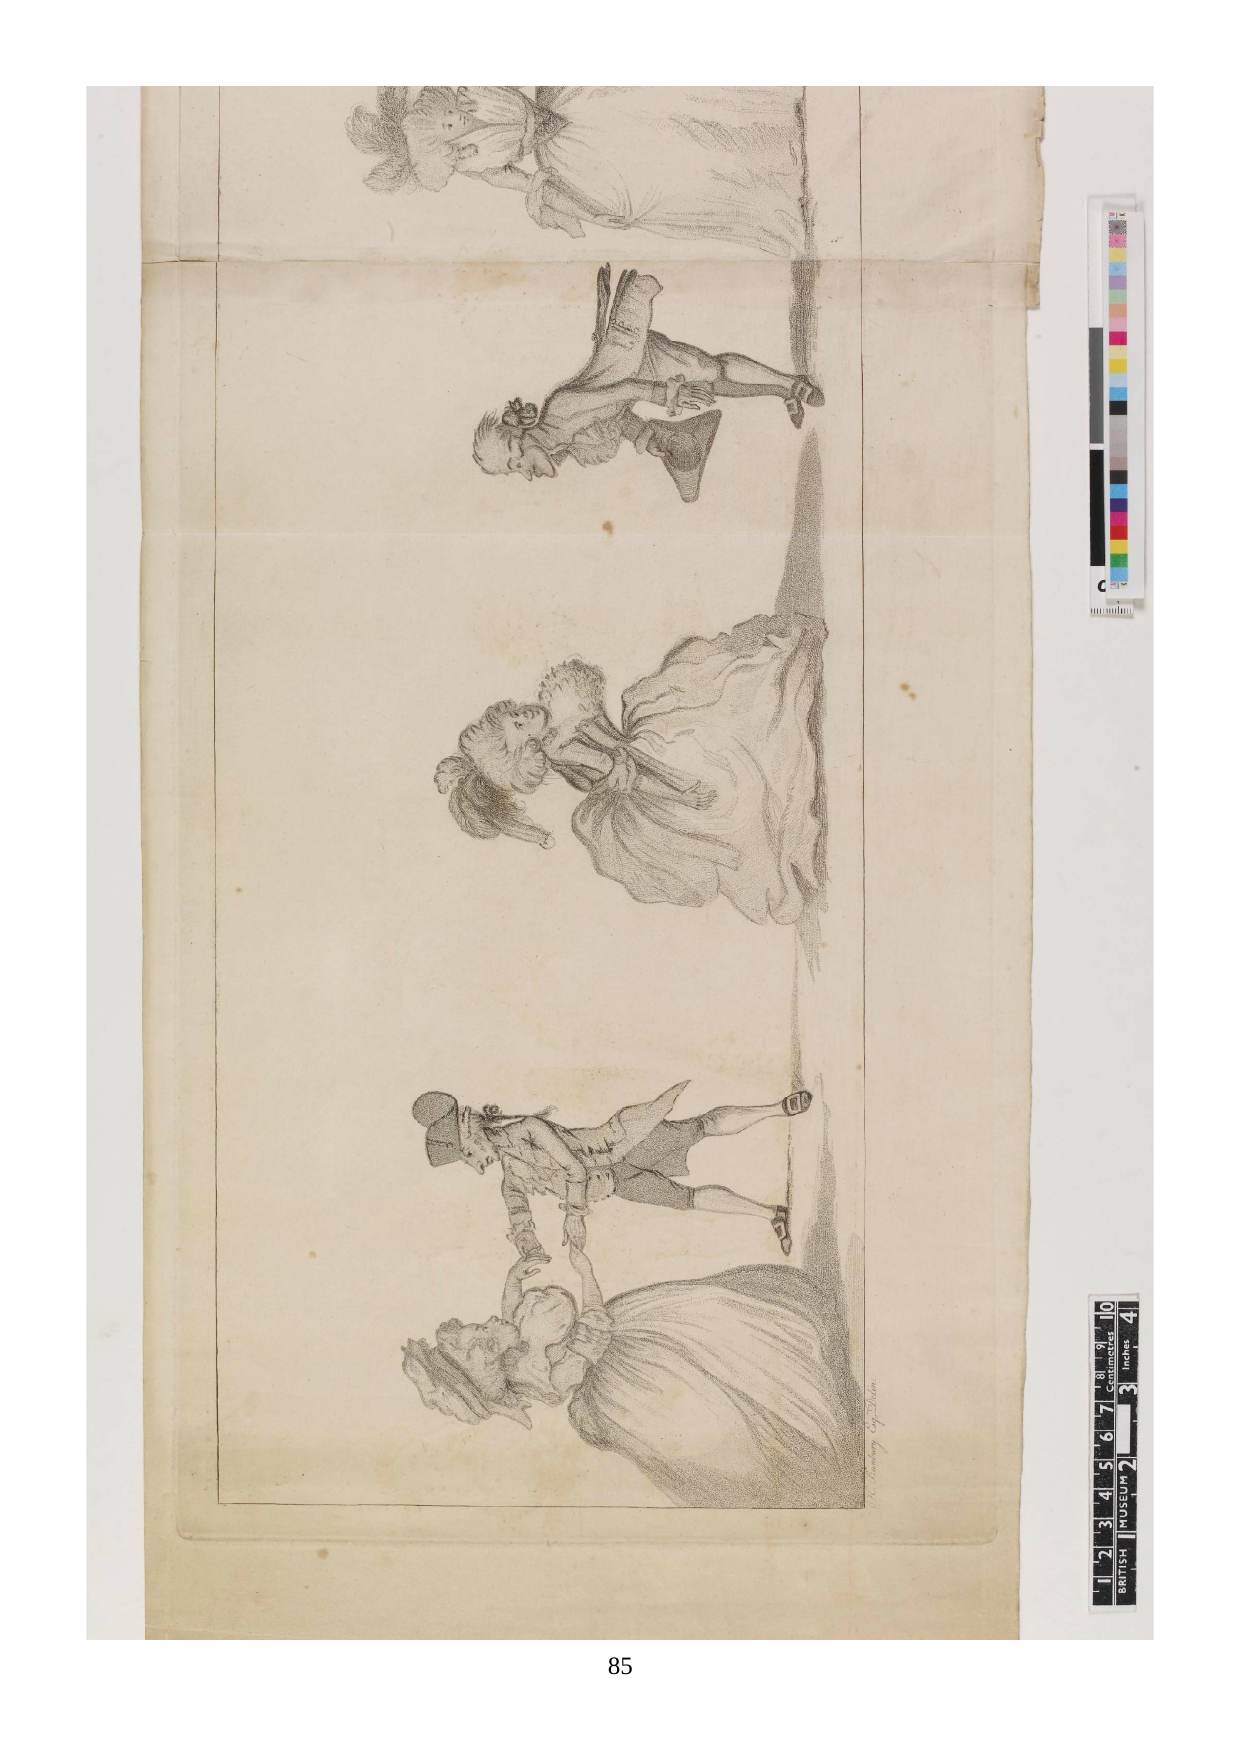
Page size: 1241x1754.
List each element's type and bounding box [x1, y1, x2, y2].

picture [86, 86, 1154, 1640]
